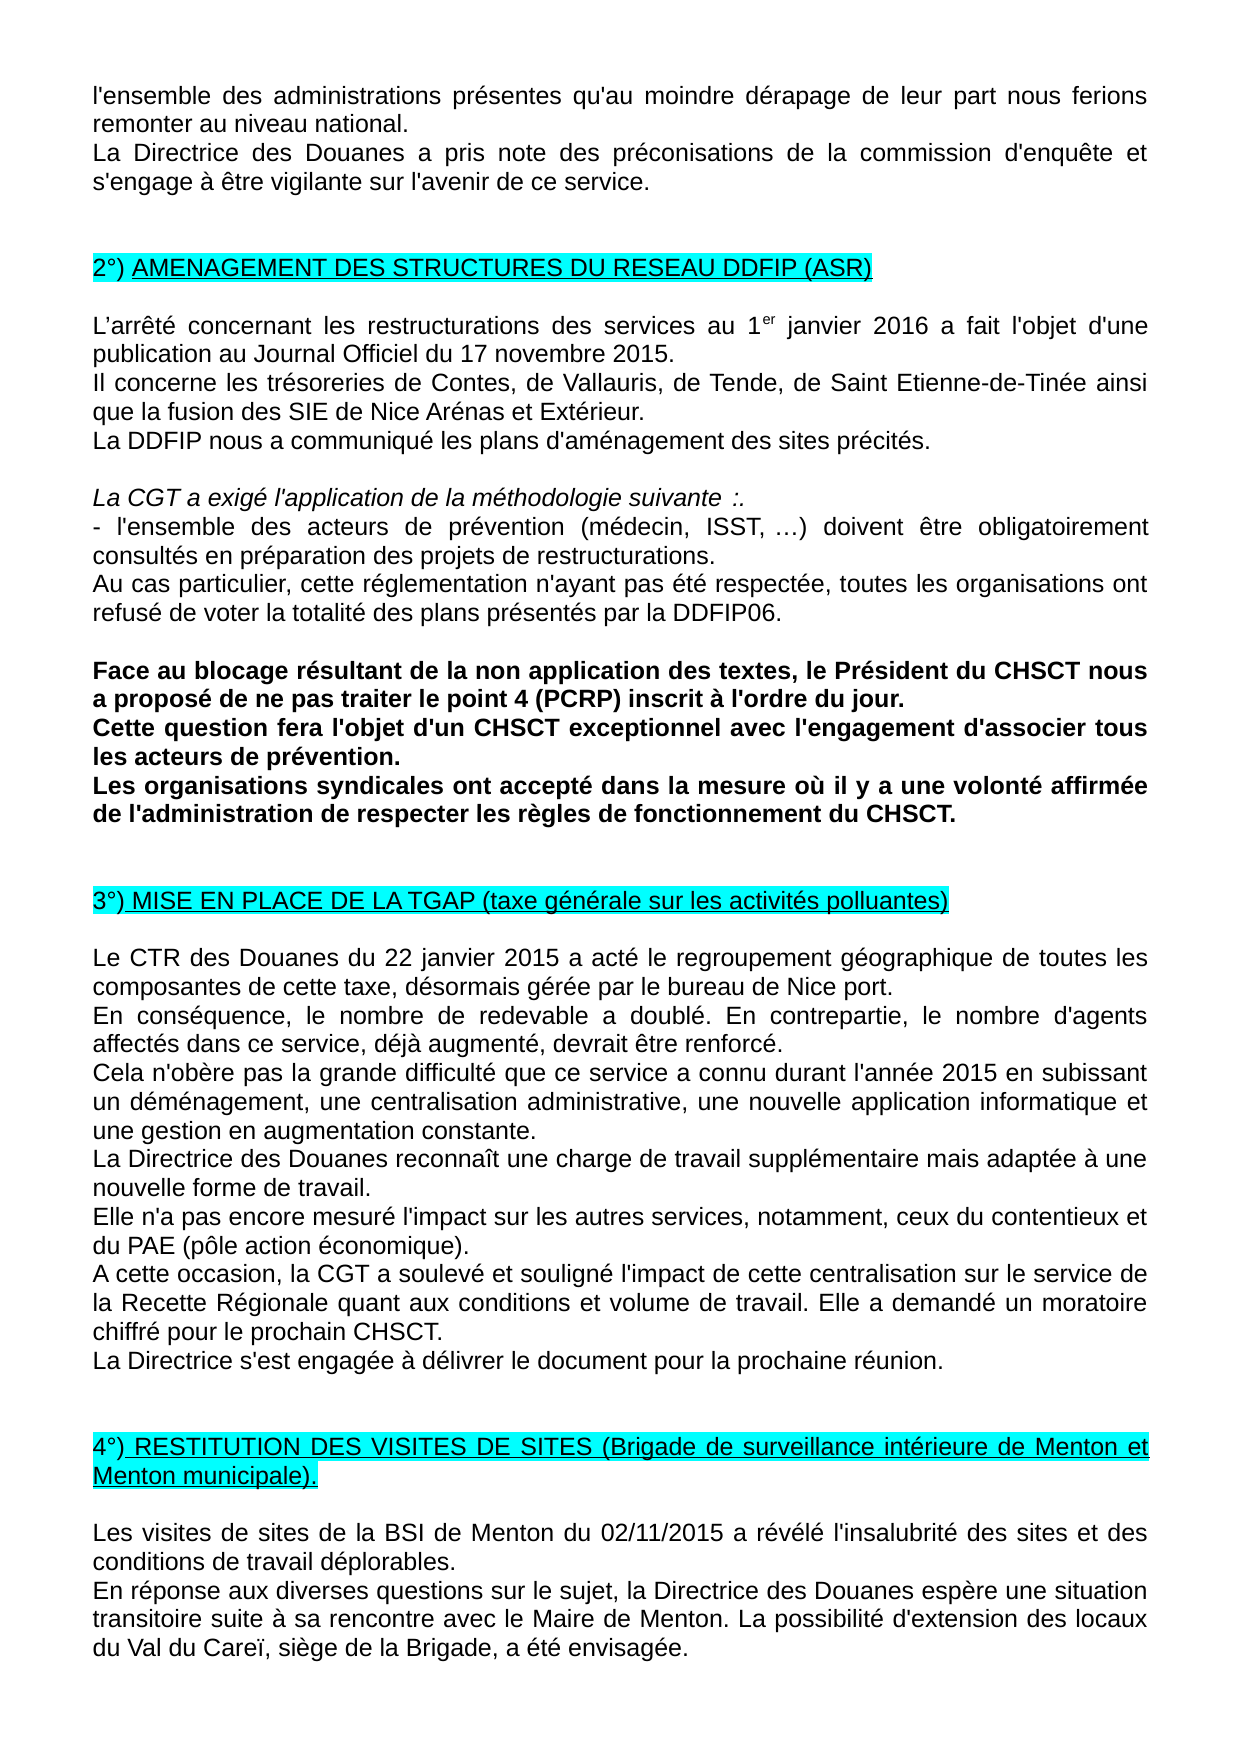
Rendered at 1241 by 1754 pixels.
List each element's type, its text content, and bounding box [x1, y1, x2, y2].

text Le CTR des Douanes du 22 janvier 2015 a acté le regroupement géographique de toutes les composantes de cette taxe, désormais gérée par le bureau de Nice port. [92, 943, 1149, 1001]
text 3°) MISE EN PLACE DE LA TGAP (taxe générale sur les activités polluantes) [92, 886, 1149, 914]
text La CGT a exigé l'application de la méthodologie suivante :. [92, 483, 1149, 512]
text l'ensemble des administrations présentes qu'au moindre dérapage de leur part nous ferions remonter au niveau national. [92, 81, 1149, 138]
text 4°) RESTITUTION DES VISITES DE SITES (Brigade de surveillance intérieure de Menton et Menton municipale). [92, 1432, 1149, 1489]
text A cette occasion, la CGT a soulevé et souligné l'impact de cette centralisation sur le service de la Recette Régionale quant aux conditions et volume de travail. Elle a demandé un moratoire chiffré pour le prochain CHSCT. [92, 1259, 1149, 1346]
text La Directrice des Douanes a pris note des préconisations de la commission d'enquête et s'engage à être vigilante sur l'avenir de ce service. [92, 138, 1149, 196]
text En conséquence, le nombre de redevable a doublé. En contrepartie, le nombre d'agents affectés dans ce service, déjà augmenté, devrait être renforcé. [92, 1001, 1149, 1058]
text Cela n'obère pas la grande difficulté que ce service a connu durant l'année 2015 en subissant un déménagement, une centralisation administrative, une nouvelle application informatique et une gestion en augmentation constante. [92, 1058, 1149, 1144]
text Il concerne les trésoreries de Contes, de Vallauris, de Tende, de Saint Etienne-de-Tinée ainsi que la fusion des SIE de Nice Arénas et Extérieur. [92, 368, 1149, 426]
text La DDFIP nous a communiqué les plans d'aménagement des sites précités. [92, 426, 1149, 454]
text - l'ensemble des acteurs de prévention (médecin, ISST, …) doivent être obligatoirement consultés en préparation des projets de restructurations. [92, 512, 1149, 569]
text Cette question fera l'objet d'un CHSCT exceptionnel avec l'engagement d'associer tous les acteurs de prévention. [92, 713, 1149, 771]
text Face au blocage résultant de la non application des textes, le Président du CHSCT nous a proposé de ne pas traiter le point 4 (PCRP) inscrit à l'ordre du jour. [92, 656, 1149, 713]
text Elle n'a pas encore mesuré l'impact sur les autres services, notamment, ceux du contentieux et du PAE (pôle action économique). [92, 1202, 1149, 1259]
text 2°) AMENAGEMENT DES STRUCTURES DU RESEAU DDFIP (ASR) [92, 253, 1149, 282]
text En réponse aux diverses questions sur le sujet, la Directrice des Douanes espère une situation transitoire suite à sa rencontre avec le Maire de Menton. La possibilité d'extension des locaux du Val du Careï, siège de la Brigade, a été envisagée. [92, 1576, 1149, 1662]
text Au cas particulier, cette réglementation n'ayant pas été respectée, toutes les organisations ont refusé de voter la totalité des plans présentés par la DDFIP06. [92, 569, 1149, 627]
text Les organisations syndicales ont accepté dans la mesure où il y a une volonté affirmée de l'administration de respecter les règles de fonctionnement du CHSCT. [92, 771, 1149, 828]
text Les visites de sites de la BSI de Menton du 02/11/2015 a révélé l'insalubrité des sites et des conditions de travail déplorables. [92, 1518, 1149, 1576]
text La Directrice des Douanes reconnaît une charge de travail supplémentaire mais adaptée à une nouvelle forme de travail. [92, 1144, 1149, 1202]
text La Directrice s'est engagée à délivrer le document pour la prochaine réunion. [92, 1346, 1149, 1374]
text L’arrêté concernant les restructurations des services au 1er janvier 2016 a fait l'objet d'une publication au Journal Officiel du 17 novembre 2015. [92, 311, 1149, 368]
